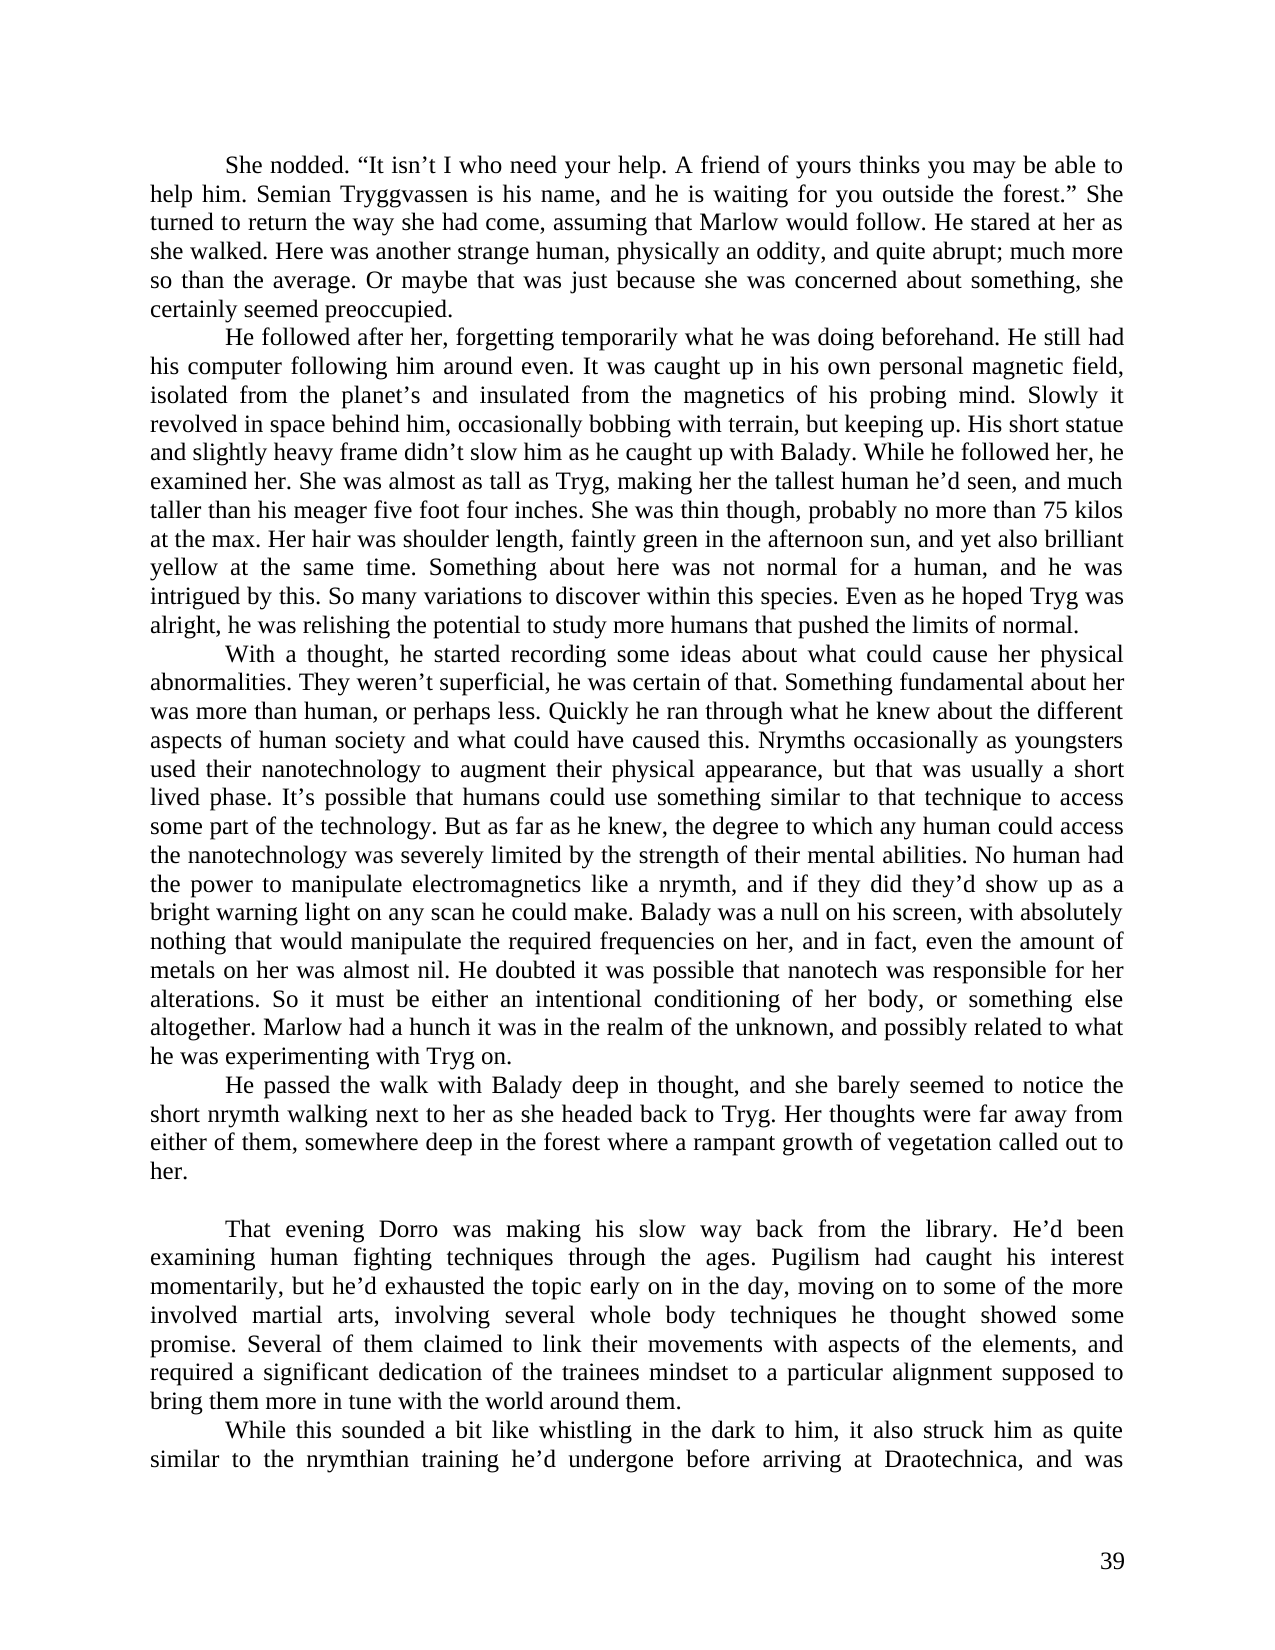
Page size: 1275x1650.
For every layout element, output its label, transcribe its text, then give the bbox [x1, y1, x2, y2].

text She nodded. “It isn’t I who need your help. A friend of yours thinks you may be able to help him. Semian Tryggvassen is his name, and he is waiting for you outside the forest.” She turned to return the way she had come, assuming that Marlow would follow. He stared at her as she walked. Here was another strange human, physically an oddity, and quite abrupt; much more so than the average. Or maybe that was just because she was concerned about something, she certainly seemed preoccupied. [150, 150, 1125, 322]
text That evening Dorro was making his slow way back from the library. He’d been examining human fighting techniques through the ages. Pugilism had caught his interest momentarily, but he’d exhausted the topic early on in the day, moving on to some of the more involved martial arts, involving several whole body techniques he thought showed some promise. Several of them claimed to link their movements with aspects of the elements, and required a significant dedication of the trainees mindset to a particular alignment supposed to bring them more in tune with the world around them. [150, 1214, 1125, 1415]
text With a thought, he started recording some ideas about what could cause her physical abnormalities. They weren’t superficial, he was certain of that. Something fundamental about her was more than human, or perhaps less. Quickly he ran through what he knew about the different aspects of human society and what could have caused this. Nrymths occasionally as youngsters used their nanotechnology to augment their physical appearance, but that was usually a short lived phase. It’s possible that humans could use something similar to that technique to access some part of the technology. But as far as he knew, the degree to which any human could access the nanotechnology was severely limited by the strength of their mental abilities. No human had the power to manipulate electromagnetics like a nrymth, and if they did they’d show up as a bright warning light on any scan he could make. Balady was a null on his screen, with absolutely nothing that would manipulate the required frequencies on her, and in fact, even the amount of metals on her was almost nil. He doubted it was possible that nanotech was responsible for her alterations. So it must be either an intentional conditioning of her body, or something else altogether. Marlow had a hunch it was in the realm of the unknown, and possibly related to what he was experimenting with Tryg on. [150, 639, 1125, 1070]
text He passed the walk with Balady deep in thought, and she barely seemed to notice the short nrymth walking next to her as she headed back to Tryg. Her thoughts were far away from either of them, somewhere deep in the forest where a rampant growth of vegetation called out to her. [150, 1070, 1125, 1185]
text He followed after her, forgetting temporarily what he was doing beforehand. He still had his computer following him around even. It was caught up in his own personal magnetic field, isolated from the planet’s and insulated from the magnetics of his probing mind. Slowly it revolved in space behind him, occasionally bobbing with terrain, but keeping up. His short statue and slightly heavy frame didn’t slow him as he caught up with Balady. While he followed her, he examined her. She was almost as tall as Tryg, making her the tallest human he’d seen, and much taller than his meager five foot four inches. She was thin though, probably no more than 75 kilos at the max. Her hair was shoulder length, faintly green in the afternoon sun, and yet also brilliant yellow at the same time. Something about here was not normal for a human, and he was intrigued by this. So many variations to discover within this species. Even as he hoped Tryg was alright, he was relishing the potential to study more humans that pushed the limits of normal. [150, 322, 1125, 639]
text While this sounded a bit like whistling in the dark to him, it also struck him as quite similar to the nrymthian training he’d undergone before arriving at Draotechnica, and was [150, 1415, 1125, 1472]
